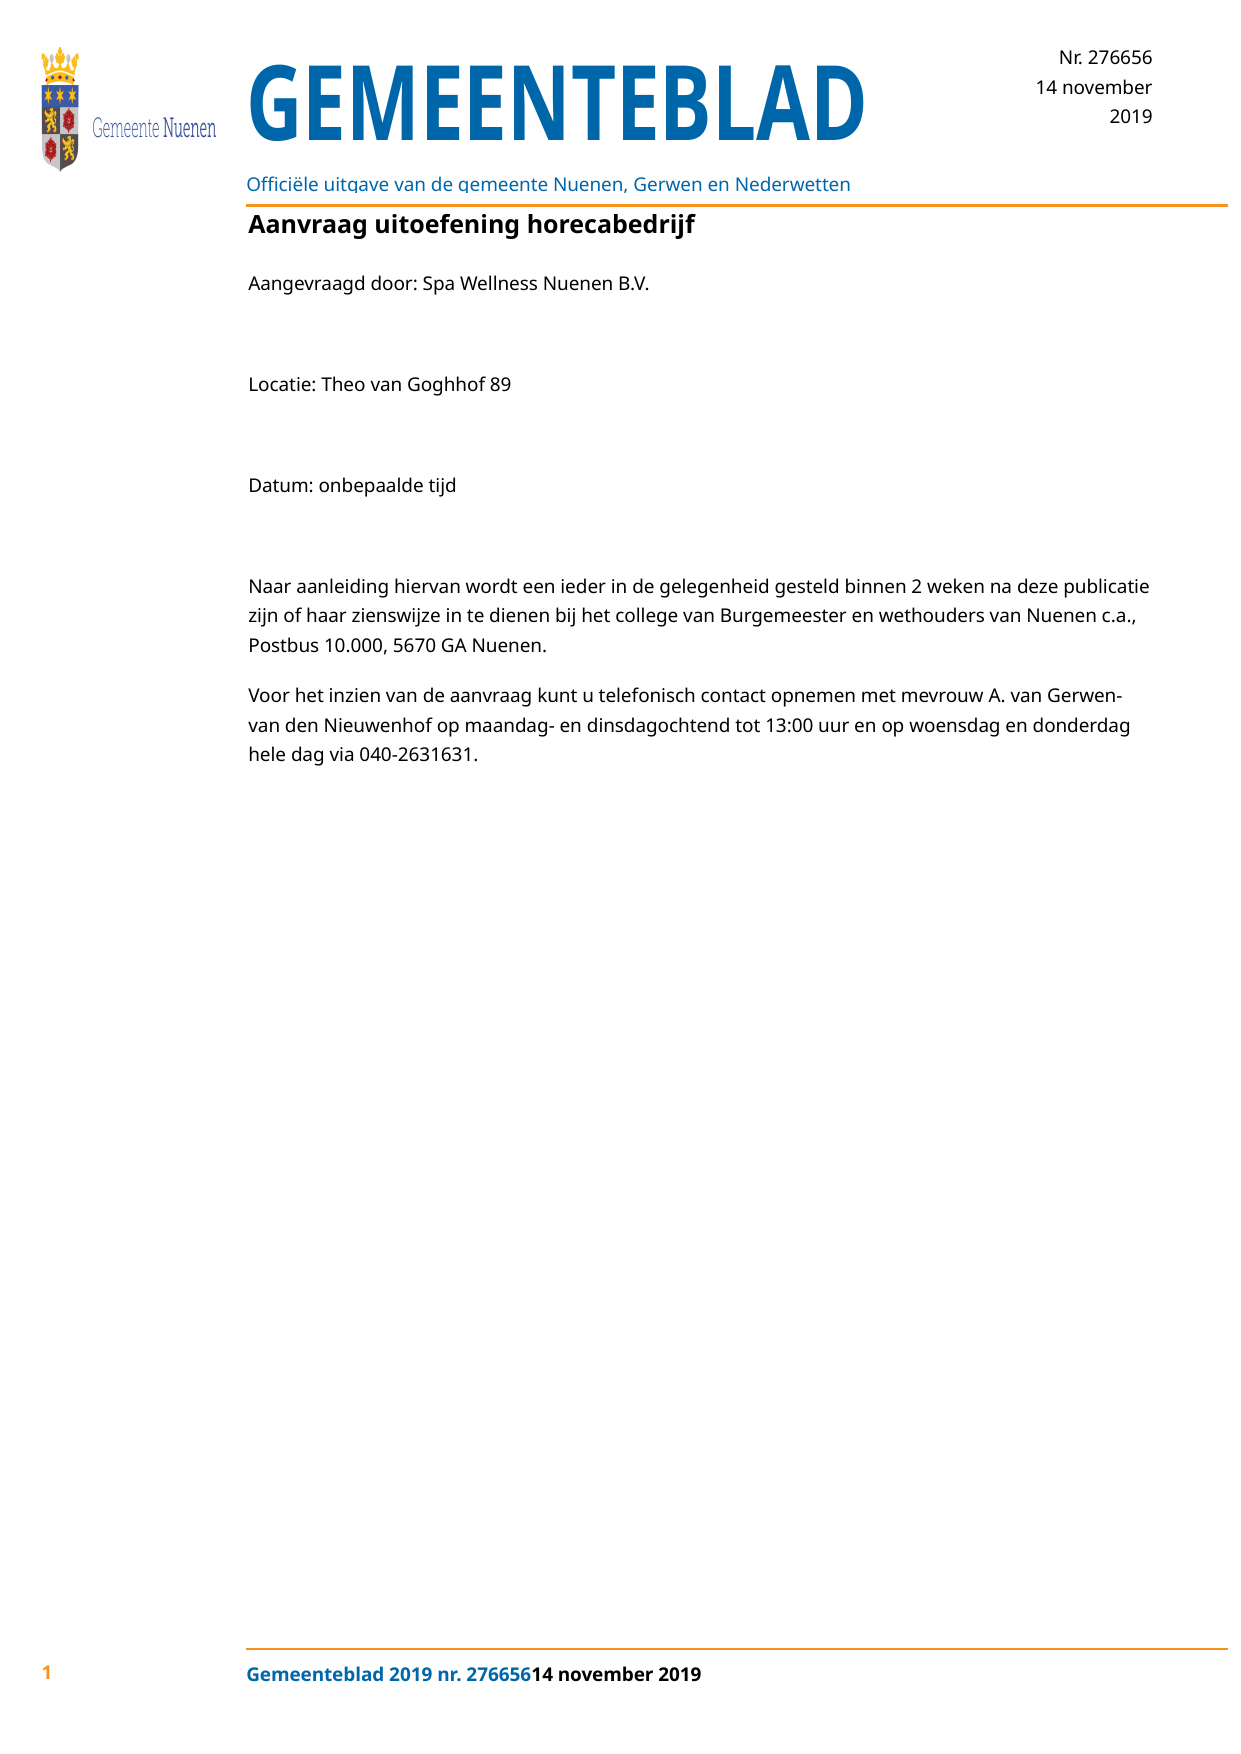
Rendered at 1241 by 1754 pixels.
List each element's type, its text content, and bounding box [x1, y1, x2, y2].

text Datum: onbepaalde tijd [248, 472, 1152, 498]
text Naar aanleiding hiervan wordt een ieder in de gelegenheid gesteld binnen 2 weken na deze publicatie zijn of haar zienswijze in te dienen bij het college van Burgemeester en wethouders van Nuenen c.a., Postbus 10.000, 5670 GA Nuenen. [248, 573, 1152, 658]
text Aanvraag uitoefening horecabedrijf [248, 207, 1152, 241]
picture [41, 47, 231, 172]
text Locatie: Theo van Goghhof 89 [248, 371, 1152, 397]
text Aangevraagd door: Spa Wellness Nuenen B.V. [248, 270, 1152, 296]
text Voor het inzien van de aanvraag kunt u telefonisch contact opnemen met mevrouw A. van Gerwen-van den Nieuwenhof op maandag- en dinsdagochtend tot 13:00 uur en op woensdag en donderdag hele dag via 040-2631631. [248, 682, 1152, 767]
